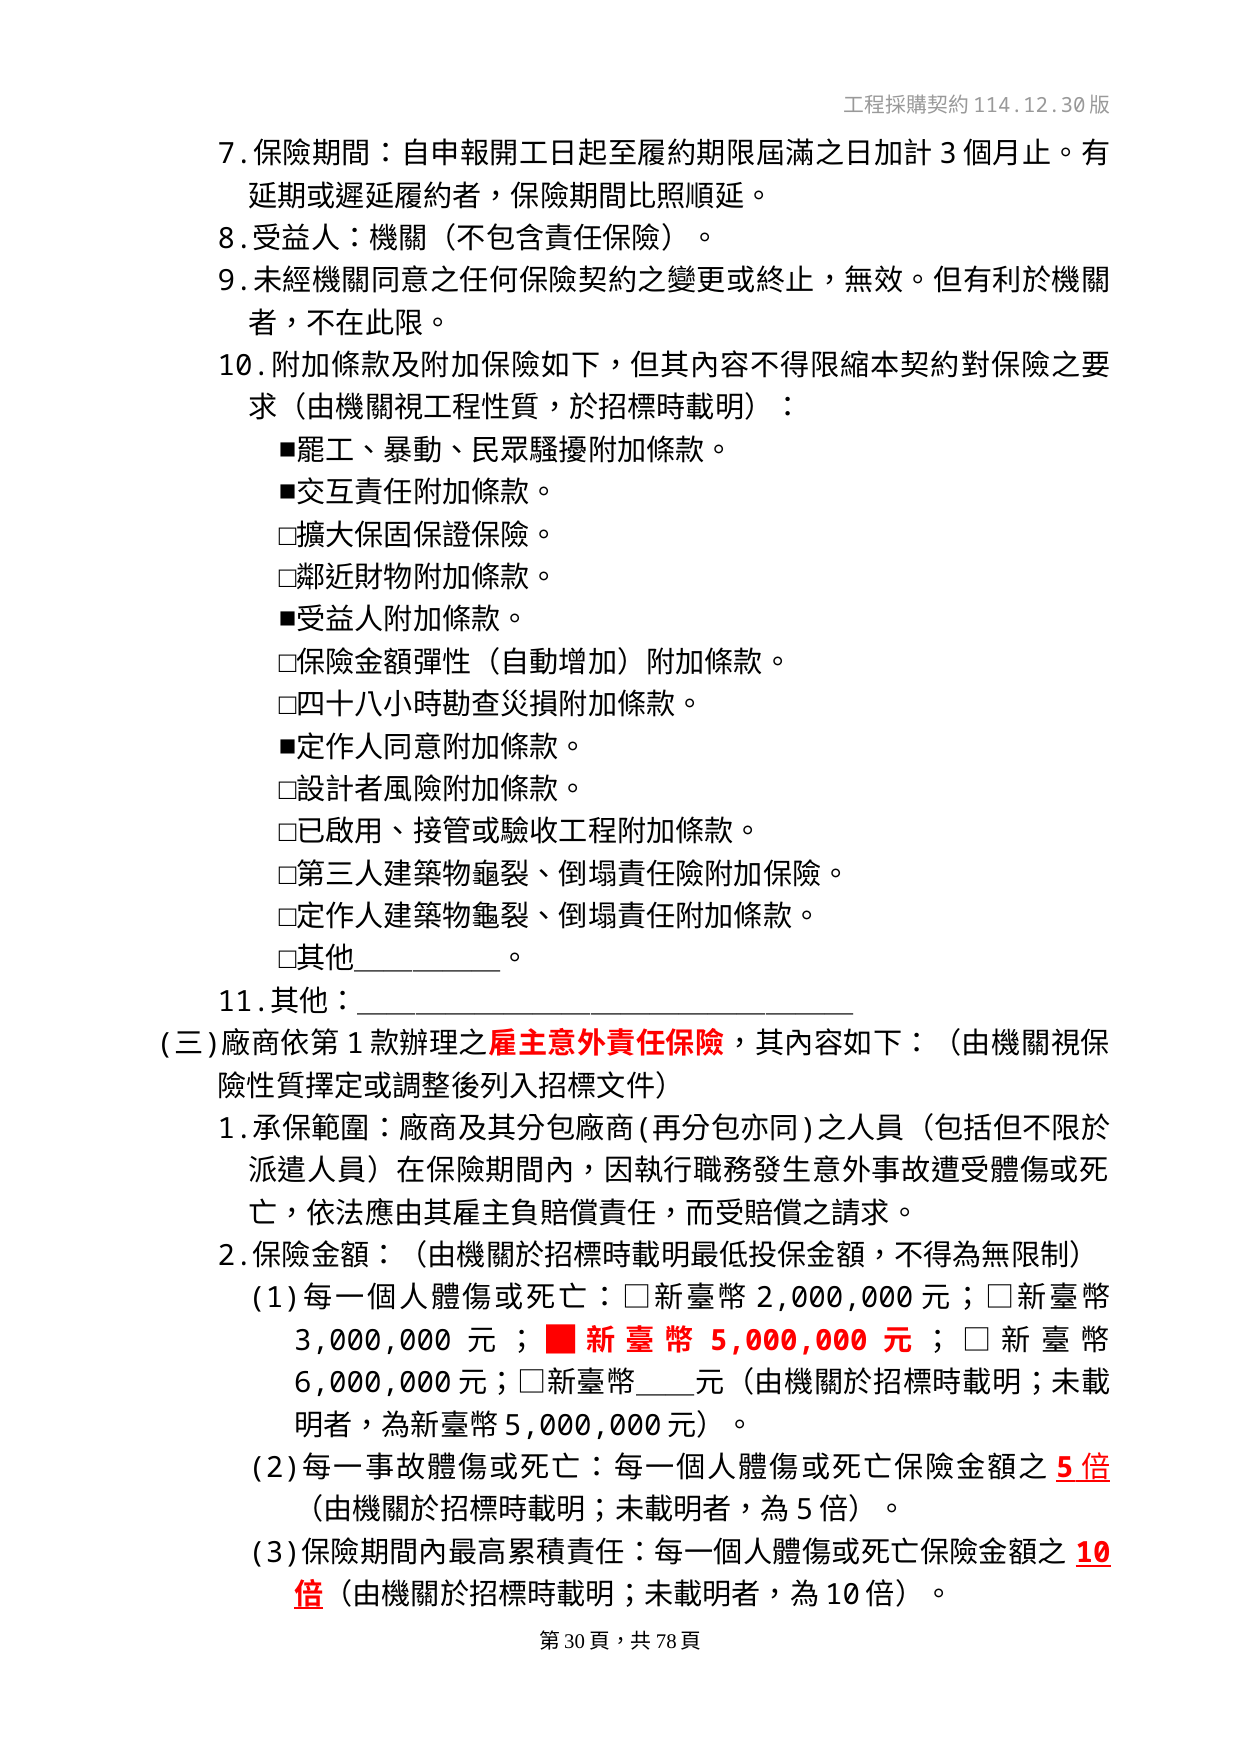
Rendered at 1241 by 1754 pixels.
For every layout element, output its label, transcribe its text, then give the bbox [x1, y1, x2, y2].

text ■受益人附加條款。 [279, 596, 1110, 638]
text □其他＿＿＿＿＿。 [279, 935, 1110, 977]
text 9.未經機關同意之任何保險契約之變更或終止，無效。但有利於機關者，不在此限。 [217, 257, 1110, 342]
text (2)每一事故體傷或死亡：每一個人體傷或死亡保險金額之5倍（由機關於招標時載明；未載明者，為5倍）。 [248, 1443, 1110, 1528]
text □定作人建築物龜裂、倒塌責任附加條款。 [279, 893, 1110, 935]
text ■交互責任附加條款。 [279, 469, 1110, 511]
text 11.其他：＿＿＿＿＿＿＿＿＿＿＿＿＿＿＿＿＿ [217, 977, 1110, 1020]
text □擴大保固保證保險。 [279, 511, 1110, 553]
text 8.受益人：機關（不包含責任保險）。 [217, 214, 1110, 257]
text □第三人建築物龜裂、倒塌責任險附加保險。 [279, 850, 1110, 893]
text (1)每一個人體傷或死亡：□新臺幣2,000,000元；□新臺幣3,000,000元；█新臺幣5,000,000元；□新臺幣6,000,000元；□新臺幣＿＿元（由機關於招標時載明；未載明者，為新臺幣5,000,000元）。 [248, 1274, 1110, 1443]
text □四十八小時勘查災損附加條款。 [279, 681, 1110, 723]
text ■罷工、暴動、民眾騷擾附加條款。 [279, 426, 1110, 469]
text □已啟用、接管或驗收工程附加條款。 [279, 808, 1110, 850]
text □保險金額彈性（自動增加）附加條款。 [279, 638, 1110, 681]
text ■定作人同意附加條款。 [279, 723, 1110, 766]
text 7.保險期間：自申報開工日起至履約期限屆滿之日加計3個月止。有延期或遲延履約者，保險期間比照順延。 [217, 130, 1110, 214]
text (3)保險期間內最高累積責任：每一個人體傷或死亡保險金額之10倍（由機關於招標時載明；未載明者，為10倍）。 [248, 1528, 1110, 1613]
text (三)廠商依第1款辦理之雇主意外責任保險，其內容如下：（由機關視保險性質擇定或調整後列入招標文件） [156, 1020, 1110, 1104]
text 10.附加條款及附加保險如下，但其內容不得限縮本契約對保險之要求（由機關視工程性質，於招標時載明）： [217, 342, 1110, 426]
text □鄰近財物附加條款。 [279, 553, 1110, 596]
text □設計者風險附加條款。 [279, 766, 1110, 808]
text 2.保險金額：（由機關於招標時載明最低投保金額，不得為無限制） [217, 1232, 1110, 1274]
text 1.承保範圍：廠商及其分包廠商(再分包亦同)之人員（包括但不限於派遣人員）在保險期間內，因執行職務發生意外事故遭受體傷或死亡，依法應由其雇主負賠償責任，而受賠償之請求。 [217, 1104, 1110, 1232]
